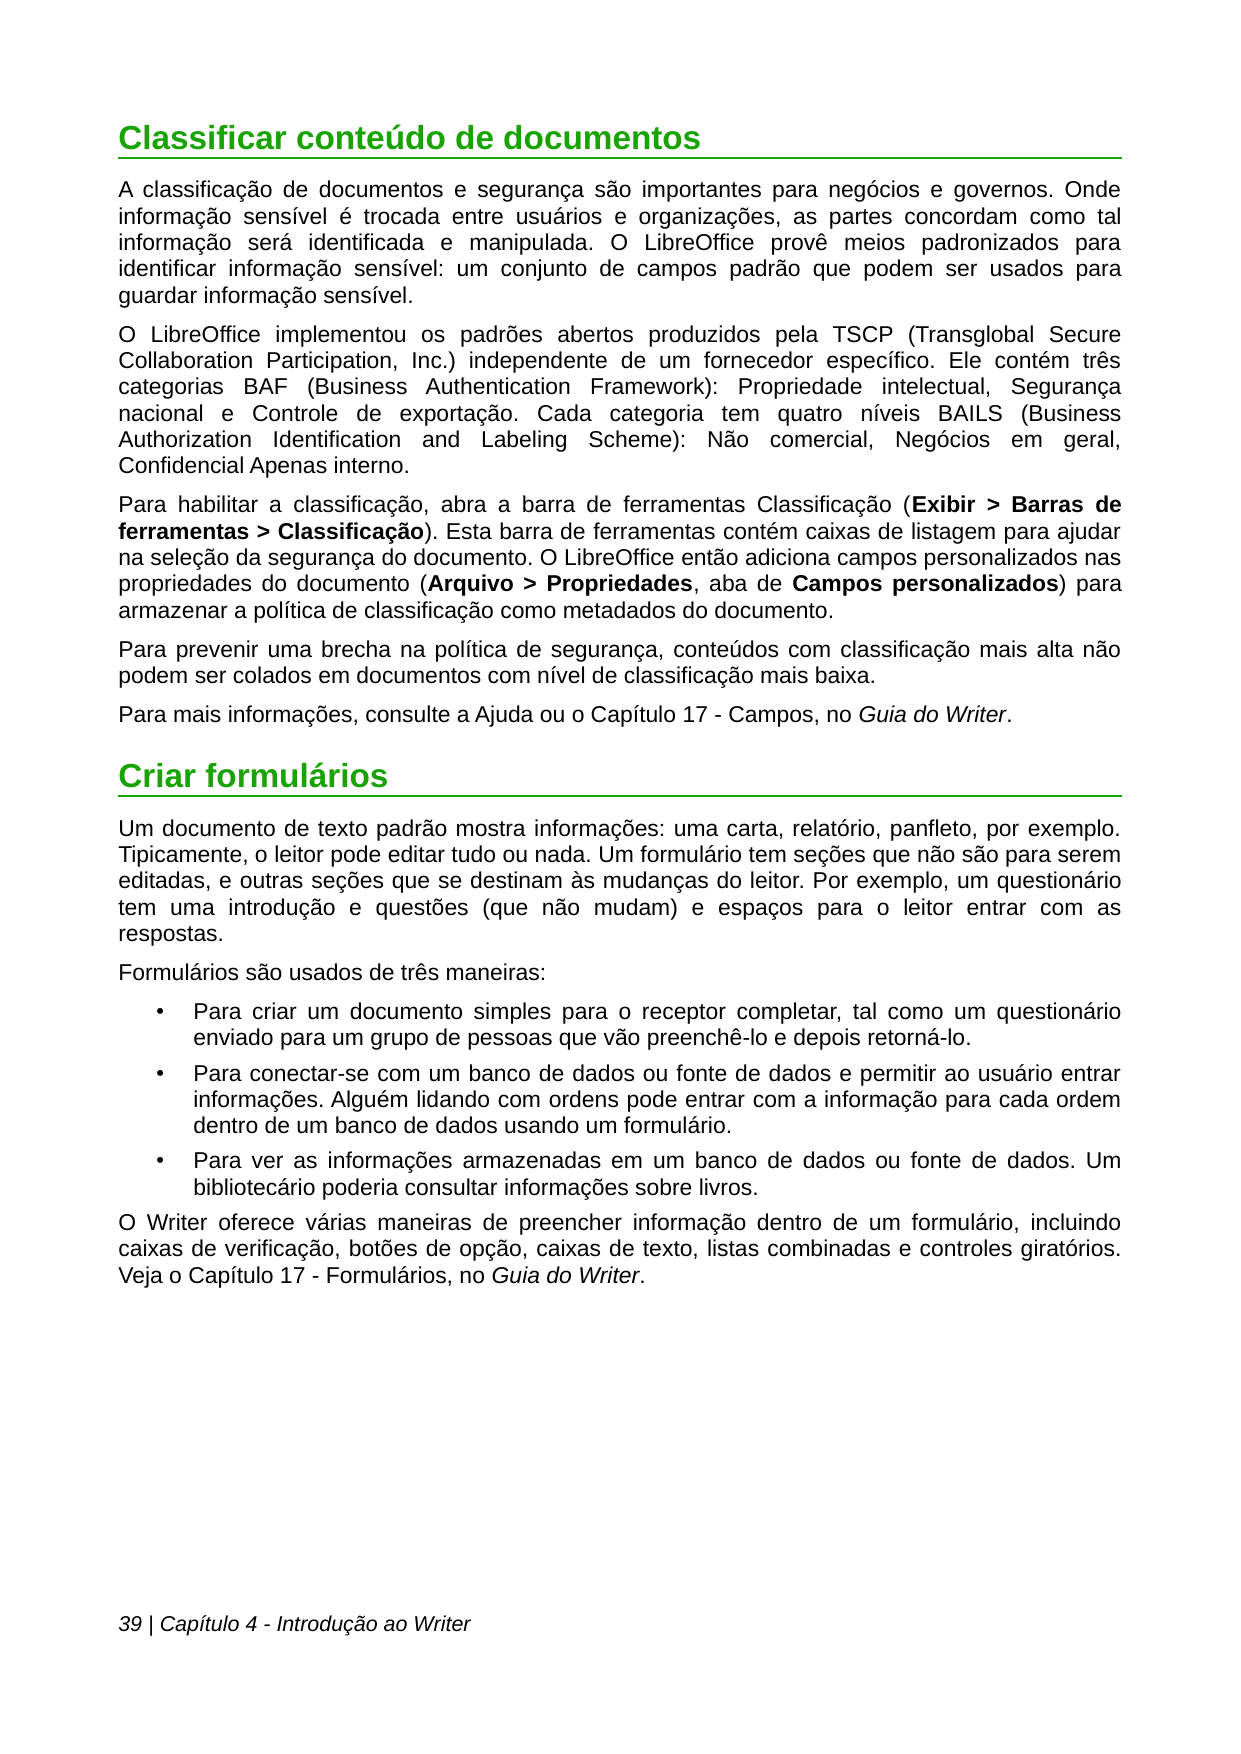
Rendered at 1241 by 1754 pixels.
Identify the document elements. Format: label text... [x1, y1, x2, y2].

text Para habilitar a classificação, abra a barra de ferramentas Classificação (Exibir > Barras de ferramentas > Classificação). Esta barra de ferramentas contém caixas de listagem para ajudar na seleção da segurança do documento. O LibreOffice então adiciona campos personalizados nas propriedades do documento (Arquivo > Propriedades, aba de Campos personalizados) para armazenar a política de classificação como metadados do documento. [118, 491, 1122, 623]
text Formulários são usados de três maneiras: [118, 959, 1122, 985]
subtitle Criar formulários [118, 757, 1122, 795]
text Um documento de texto padrão mostra informações: uma carta, relatório, panfleto, por exemplo. Tipicamente, o leitor pode editar tudo ou nada. Um formulário tem seções que não são para serem editadas, e outras seções que se destinam às mudanças do leitor. Por exemplo, um questionário tem uma introdução e questões (que não mudam) e espaços para o leitor entrar com as respostas. [118, 815, 1122, 947]
text O LibreOffice implementou os padrões abertos produzidos pela TSCP (Transglobal Secure Collaboration Participation, Inc.) independente de um fornecedor específico. Ele contém três categorias BAF (Business Authentication Framework): Propriedade intelectual, Segurança nacional e Controle de exportação. Cada categoria tem quatro níveis BAILS (Business Authorization Identification and Labeling Scheme): Não comercial, Negócios em geral, Confidencial Apenas interno. [118, 321, 1122, 479]
text Para prevenir uma brecha na política de segurança, conteúdos com classificação mais alta não podem ser colados em documentos com nível de classificação mais baixa. [118, 636, 1122, 688]
list Para criar um documento simples para o receptor completar, tal como um questionário enviado para um grupo de pessoas que vão preenchê-lo e depois retorná-lo. [156, 998, 1122, 1051]
text O Writer oferece várias maneiras de preencher informação dentro de um formulário, incluindo caixas de verificação, botões de opção, caixas de texto, listas combinadas e controles giratórios. Veja o Capítulo 17 - Formulários, no Guia do Writer. [118, 1209, 1122, 1288]
list Para conectar-se com um banco de dados ou fonte de dados e permitir ao usuário entrar informações. Alguém lidando com ordens pode entrar com a informação para cada ordem dentro de um banco de dados usando um formulário. [156, 1059, 1122, 1138]
list Para ver as informações armazenadas em um banco de dados ou fonte de dados. Um bibliotecário poderia consultar informações sobre livros. [156, 1147, 1122, 1200]
text A classificação de documentos e segurança são importantes para negócios e governos. Onde informação sensível é trocada entre usuários e organizações, as partes concordam como tal informação será identificada e manipulada. O LibreOffice provê meios padronizados para identificar informação sensível: um conjunto de campos padrão que podem ser usados para guardar informação sensível. [118, 176, 1122, 308]
text Para mais informações, consulte a Ajuda ou o Capítulo 17 - Campos, no Guia do Writer. [118, 701, 1122, 727]
subtitle Classificar conteúdo de documentos [118, 118, 1122, 157]
